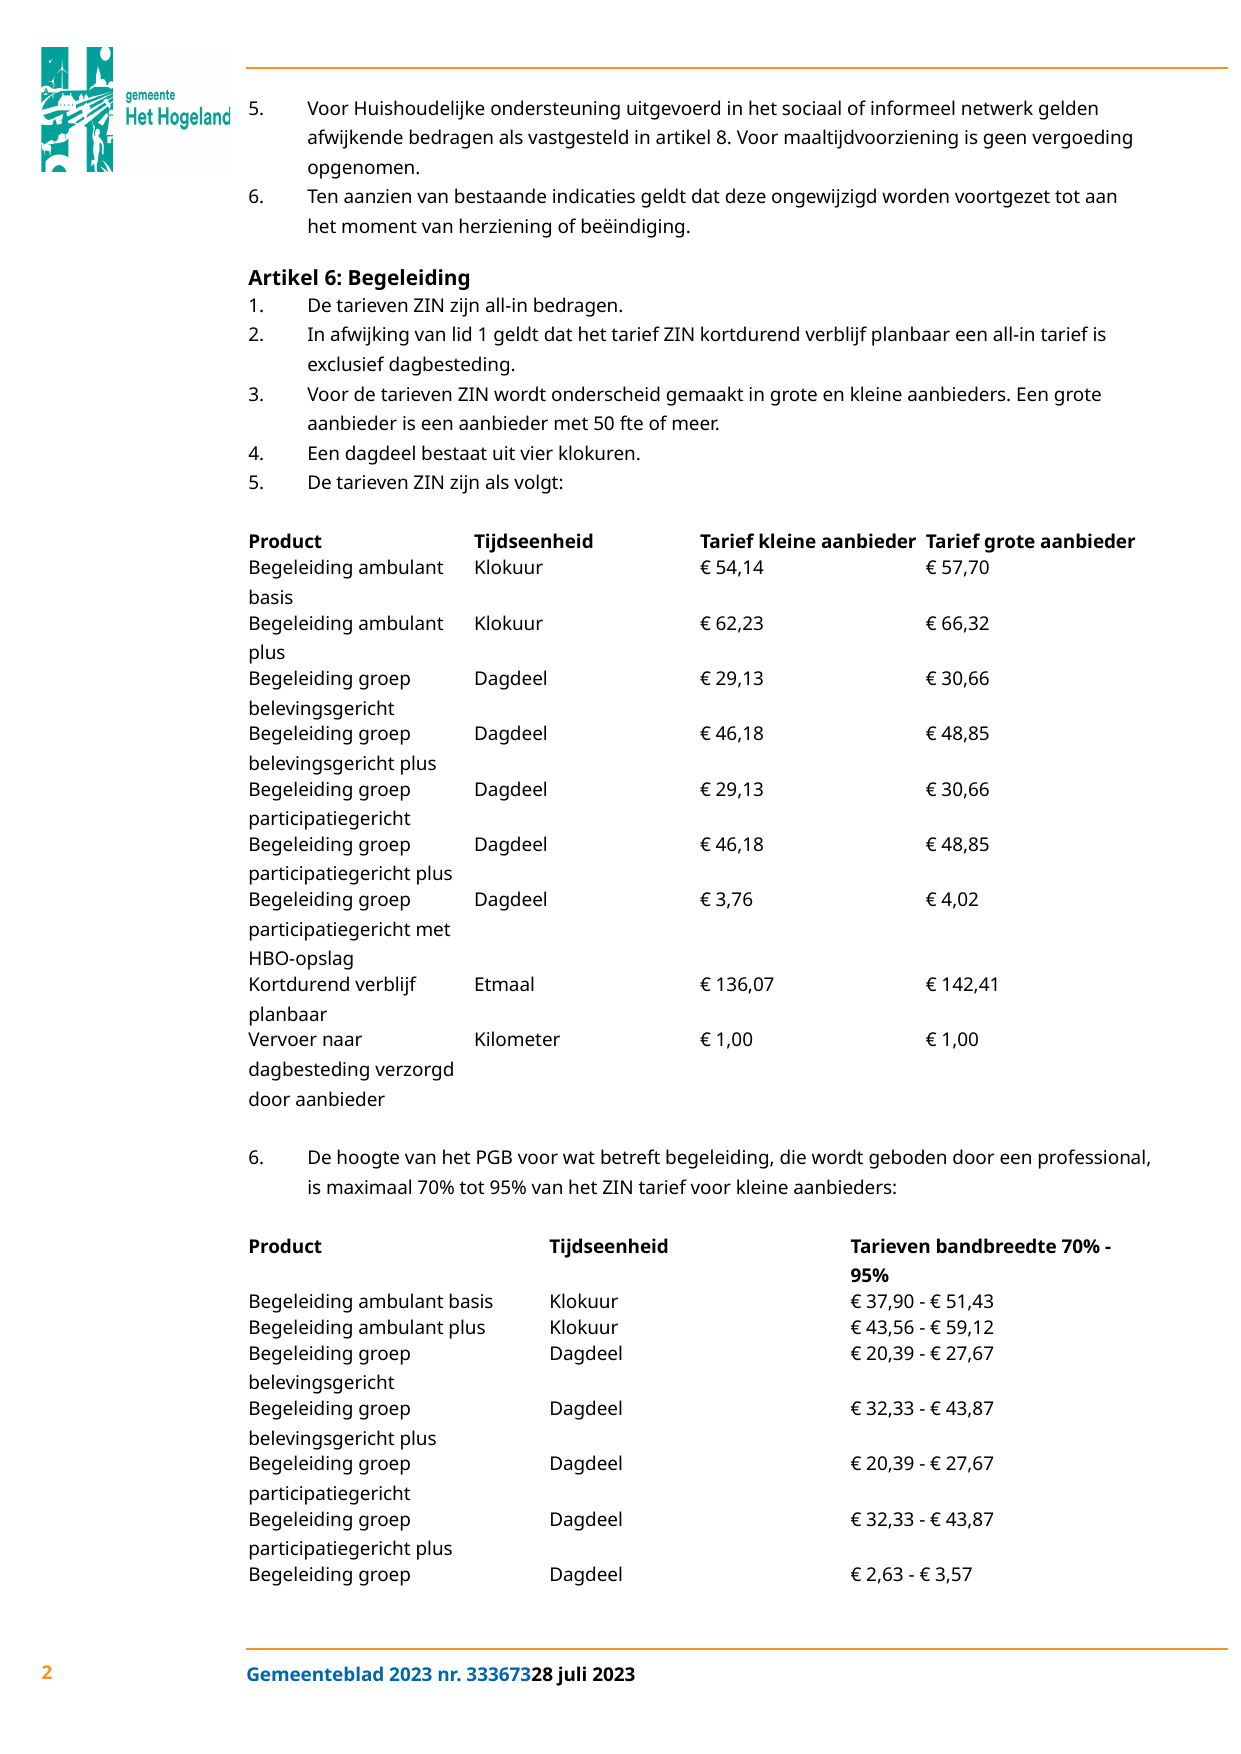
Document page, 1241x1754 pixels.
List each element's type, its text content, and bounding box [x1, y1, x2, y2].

table_cell Klokuur [549, 1289, 850, 1314]
list Een dagdeel bestaat uit vier klokuren. [248, 440, 1152, 466]
table_cell Klokuur [474, 555, 700, 610]
table_cell Begeleiding groep [248, 1561, 549, 1587]
table_cell € 29,13 [700, 776, 926, 831]
table_cell € 57,70 [926, 555, 1152, 610]
table_cell Dagdeel [549, 1561, 850, 1587]
list De hoogte van het PGB voor wat betreft begeleiding, die wordt geboden door een professional, is maximaal 70% tot 95% van het ZIN tarief voor kleine aanbieders: [248, 1144, 1152, 1199]
table_cell Dagdeel [549, 1340, 850, 1395]
table_cell Begeleiding groep belevingsgericht plus [248, 720, 474, 776]
table_cell € 3,76 [700, 886, 926, 971]
table_cell Begeleiding ambulant basis [248, 555, 474, 610]
table_header Tijdseenheid [549, 1233, 850, 1288]
table_cell Begeleiding groep participatiegericht met HBO-opslag [248, 886, 474, 971]
table_cell € 1,00 [926, 1027, 1152, 1111]
table_cell Begeleiding ambulant plus [248, 1314, 549, 1340]
table_cell € 4,02 [926, 886, 1152, 971]
list Ten aanzien van bestaande indicaties geldt dat deze ongewijzigd worden voortgezet tot aan het moment van herziening of beëindiging. [248, 183, 1152, 239]
table_cell Begeleiding groep participatiegericht plus [248, 1506, 549, 1561]
table_cell Dagdeel [549, 1451, 850, 1506]
table_cell € 136,07 [700, 971, 926, 1027]
table_cell Klokuur [549, 1314, 850, 1340]
table_cell Kortdurend verblijf planbaar [248, 971, 474, 1027]
table_cell € 1,00 [700, 1027, 926, 1111]
table_cell Dagdeel [549, 1395, 850, 1451]
table_cell Klokuur [474, 610, 700, 665]
table_cell Dagdeel [474, 831, 700, 886]
picture [41, 47, 231, 172]
table_cell Dagdeel [474, 665, 700, 720]
table_cell € 142,41 [926, 971, 1152, 1027]
table_cell Begeleiding groep participatiegericht plus [248, 831, 474, 886]
table_cell Begeleiding groep participatiegericht [248, 776, 474, 831]
text Artikel 6: Begeleiding [248, 263, 1152, 292]
table_cell Dagdeel [474, 886, 700, 971]
table_cell € 43,56 - € 59,12 [850, 1314, 1152, 1340]
table_cell € 48,85 [926, 720, 1152, 776]
table_header Tarieven bandbreedte 70% - 95% [850, 1233, 1152, 1288]
table_cell € 30,66 [926, 665, 1152, 720]
table_cell € 46,18 [700, 831, 926, 886]
table_header Product [248, 1233, 549, 1288]
table_cell € 32,33 - € 43,87 [850, 1506, 1152, 1561]
table_cell € 54,14 [700, 555, 926, 610]
table_header Tijdseenheid [474, 529, 700, 554]
table_header Tarief kleine aanbieder [700, 529, 926, 554]
table_cell € 48,85 [926, 831, 1152, 886]
table_cell € 30,66 [926, 776, 1152, 831]
table_cell € 66,32 [926, 610, 1152, 665]
table_header Tarief grote aanbieder [926, 529, 1152, 554]
table_cell Vervoer naar dagbesteding verzorgd door aanbieder [248, 1027, 474, 1111]
table_cell € 37,90 - € 51,43 [850, 1289, 1152, 1314]
table_cell € 20,39 - € 27,67 [850, 1340, 1152, 1395]
table_cell Begeleiding ambulant plus [248, 610, 474, 665]
list Voor de tarieven ZIN wordt onderscheid gemaakt in grote en kleine aanbieders. Een grote aanbieder is een aanbieder met 50 fte of meer. [248, 381, 1152, 436]
table_cell Begeleiding groep belevingsgericht plus [248, 1395, 549, 1451]
table_cell Etmaal [474, 971, 700, 1027]
table_cell € 32,33 - € 43,87 [850, 1395, 1152, 1451]
table_header Product [248, 529, 474, 554]
list Voor Huishoudelijke ondersteuning uitgevoerd in het sociaal of informeel netwerk gelden afwijkende bedragen als vastgesteld in artikel 8. Voor maaltijdvoorziening is geen vergoeding opgenomen. [248, 95, 1152, 180]
table_cell Dagdeel [549, 1506, 850, 1561]
table_cell Kilometer [474, 1027, 700, 1111]
table_cell € 62,23 [700, 610, 926, 665]
list De tarieven ZIN zijn all-in bedragen. [248, 292, 1152, 318]
table_cell € 46,18 [700, 720, 926, 776]
table_cell Begeleiding groep belevingsgericht [248, 665, 474, 720]
list De tarieven ZIN zijn als volgt: [248, 469, 1152, 495]
table_cell € 29,13 [700, 665, 926, 720]
table_cell € 2,63 - € 3,57 [850, 1561, 1152, 1587]
table_cell € 20,39 - € 27,67 [850, 1451, 1152, 1506]
list In afwijking van lid 1 geldt dat het tarief ZIN kortdurend verblijf planbaar een all-in tarief is exclusief dagbesteding. [248, 322, 1152, 377]
table_cell Dagdeel [474, 720, 700, 776]
table_cell Begeleiding ambulant basis [248, 1289, 549, 1314]
table_cell Dagdeel [474, 776, 700, 831]
table_cell Begeleiding groep belevingsgericht [248, 1340, 549, 1395]
table_cell Begeleiding groep participatiegericht [248, 1451, 549, 1506]
